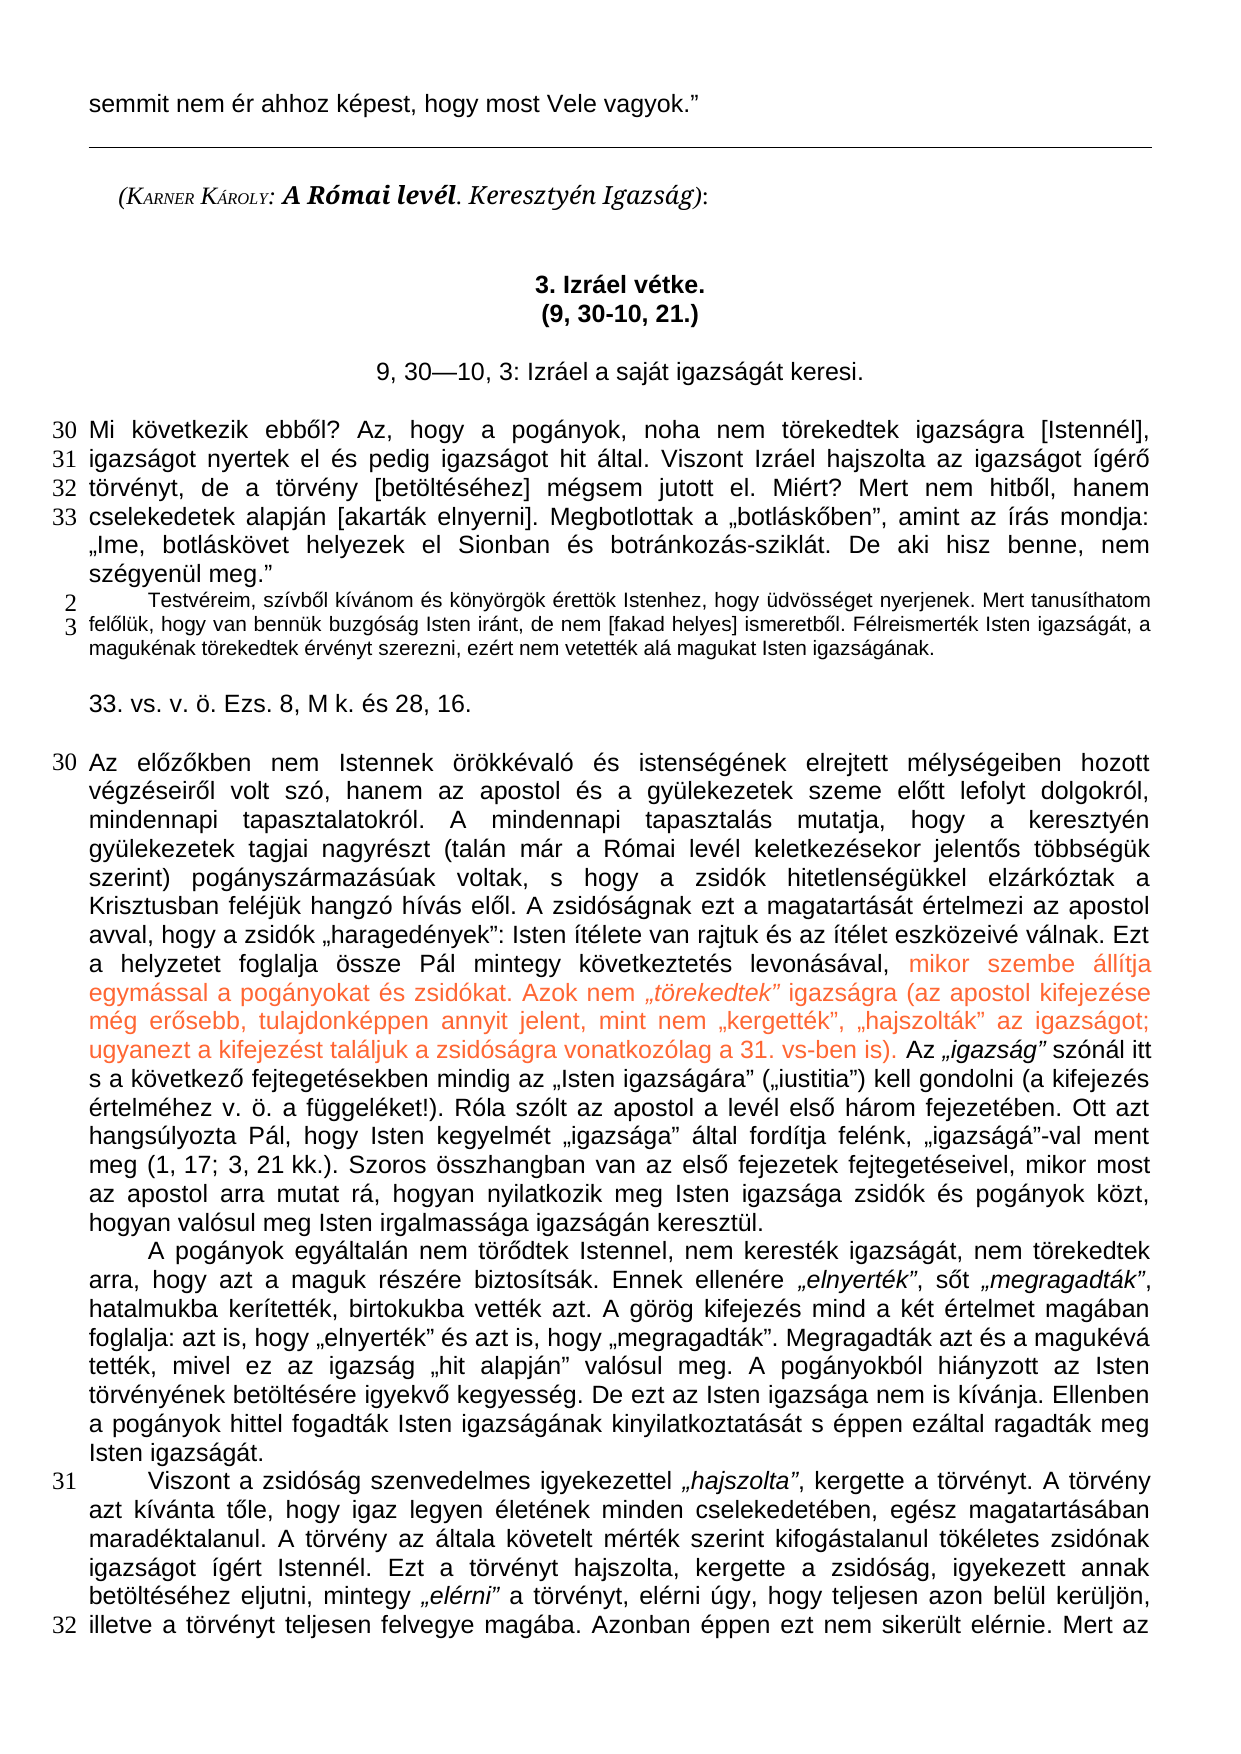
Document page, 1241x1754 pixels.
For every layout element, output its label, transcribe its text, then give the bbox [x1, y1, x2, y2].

text 3 [32, 612, 77, 641]
text semmit nem ér ahhoz képest, hogy most Vele vagyok.” [88, 88, 1152, 117]
text 32 [32, 1610, 77, 1639]
text Mi következik ebből? Az, hogy a pogányok, noha nem törekedtek igazságra [Istennél], igazságot nyertek el és pedig igazságot hit által. Viszont Izráel hajszolta az igazságot ígérő törvényt, de a törvény [betöltéséhez] mégsem jutott el. Miért? Mert nem hitből, hanem cselekedetek alapján [akarták elnyerni]. Megbotlottak a „botláskőben”, amint az írás mondja: „Ime, botláskövet helyezek el Sionban és botránkozás-sziklát. De aki hisz benne, nem szégyenül meg.” [88, 415, 1152, 588]
text A pogányok egyáltalán nem törődtek Istennel, nem keresték igazságát, nem törekedtek arra, hogy azt a maguk részére biztosítsák. Ennek ellenére „elnyerték”, sőt „megragadták”, hatalmukba kerítették, birtokukba vették azt. A görög kifejezés mind a két értelmet magában foglalja: azt is, hogy „elnyerték” és azt is, hogy „megragadták”. Megragadták azt és a magukévá tették, mivel ez az igazság „hit alapján” valósul meg. A pogányokból hiányzott az Isten törvényének betöltésére igyekvő kegyesség. De ezt az Isten igazsága nem is kívánja. Ellenben a pogányok hittel fogadták Isten igazságának kinyilatkoztatását s éppen ezáltal ragadták meg Isten igazságát. [88, 1236, 1152, 1466]
text 31 [32, 444, 77, 473]
text 9, 30—10, 3: Izráel a saját igazságát keresi. [88, 357, 1152, 386]
text Az előzőkben nem Istennek örökkévaló és istenségének elrejtett mélységeiben hozott végzéseiről volt szó, hanem az apostol és a gyülekezetek szeme előtt lefolyt dolgokról, mindennapi tapasztalatokról. A mindennapi tapasztalás mutatja, hogy a keresztyén gyülekezetek tagjai nagyrészt (talán már a Római levél keletkezésekor jelentős többségük szerint) pogányszármazásúak voltak, s hogy a zsidók hitetlenségükkel elzárkóztak a Krisztusban feléjük hangzó hívás elől. A zsidóságnak ezt a magatartását értelmezi az apostol avval, hogy a zsidók „haragedények”: Isten ítélete van rajtuk és az ítélet eszközeivé válnak. Ezt a helyzetet foglalja össze Pál mintegy következtetés levonásával, mikor szembe állítja egymással a pogányokat és zsidókat. Azok nem „törekedtek” igazságra (az apostol kifejezése még erősebb, tulajdonképpen annyit jelent, mint nem „kergették”, „hajszolták” az igazságot; ugyanezt a kifejezést találjuk a zsidóságra vonatkozólag a 31. vs-ben is). Az „igazság” szónál itt s a következő fejtegetésekben mindig az „Isten igazságára” („iustitia”) kell gondolni (a kifejezés értelméhez v. ö. a függeléket!). Róla szólt az apostol a levél első három fejezetében. Ott azt hangsúlyozta Pál, hogy Isten kegyelmét „igazsága” által fordítja felénk, „igazságá”-val ment meg (1, 17; 3, 21 kk.). Szoros összhangban van az első fejezetek fejtegetéseivel, mikor most az apostol arra mutat rá, hogyan nyilatkozik meg Isten igazsága zsidók és pogányok közt, hogyan valósul meg Isten irgalmassága igazságán keresztül. [88, 747, 1152, 1236]
text 30 [32, 747, 77, 776]
text Testvéreim, szívből kívánom és könyörgök érettök Istenhez, hogy üdvösséget nyerjenek. Mert tanusíthatom felőlük, hogy van bennük buzgóság Isten iránt, de nem [fakad helyes] ismeretből. Félreismerték Isten igazságát, a magukénak törekedtek érvényt szerezni, ezért nem vetették alá magukat Isten igazságának. [88, 588, 1152, 660]
text 2 [32, 588, 77, 612]
text 30 [32, 415, 77, 444]
text 33 [32, 502, 77, 530]
text 31 [32, 1466, 77, 1495]
text (Karner Károly: A Római levél. Keresztyén Igazság): [88, 148, 1152, 241]
text Viszont a zsidóság szenvedelmes igyekezettel „hajszolta”, kergette a törvényt. A törvény azt kívánta tőle, hogy igaz legyen életének minden cselekedetében, egész magatartásában maradéktalanul. A törvény az általa követelt mérték szerint kifogástalanul tökéletes zsidónak igazságot ígért Istennél. Ezt a törvényt hajszolta, kergette a zsidóság, igyekezett annak betöltéséhez eljutni, mintegy „elérni” a törvényt, elérni úgy, hogy teljesen azon belül kerüljön, illetve a törvényt teljesen felvegye magába. Azonban éppen ezt nem sikerült elérnie. Mert az [88, 1466, 1152, 1639]
text 32 [32, 473, 77, 502]
text 33. vs. v. ö. Ezs. 8, M k. és 28, 16. [88, 689, 1152, 718]
text 3. Izráel vétke. (9, 30-10, 21.) [88, 270, 1152, 328]
